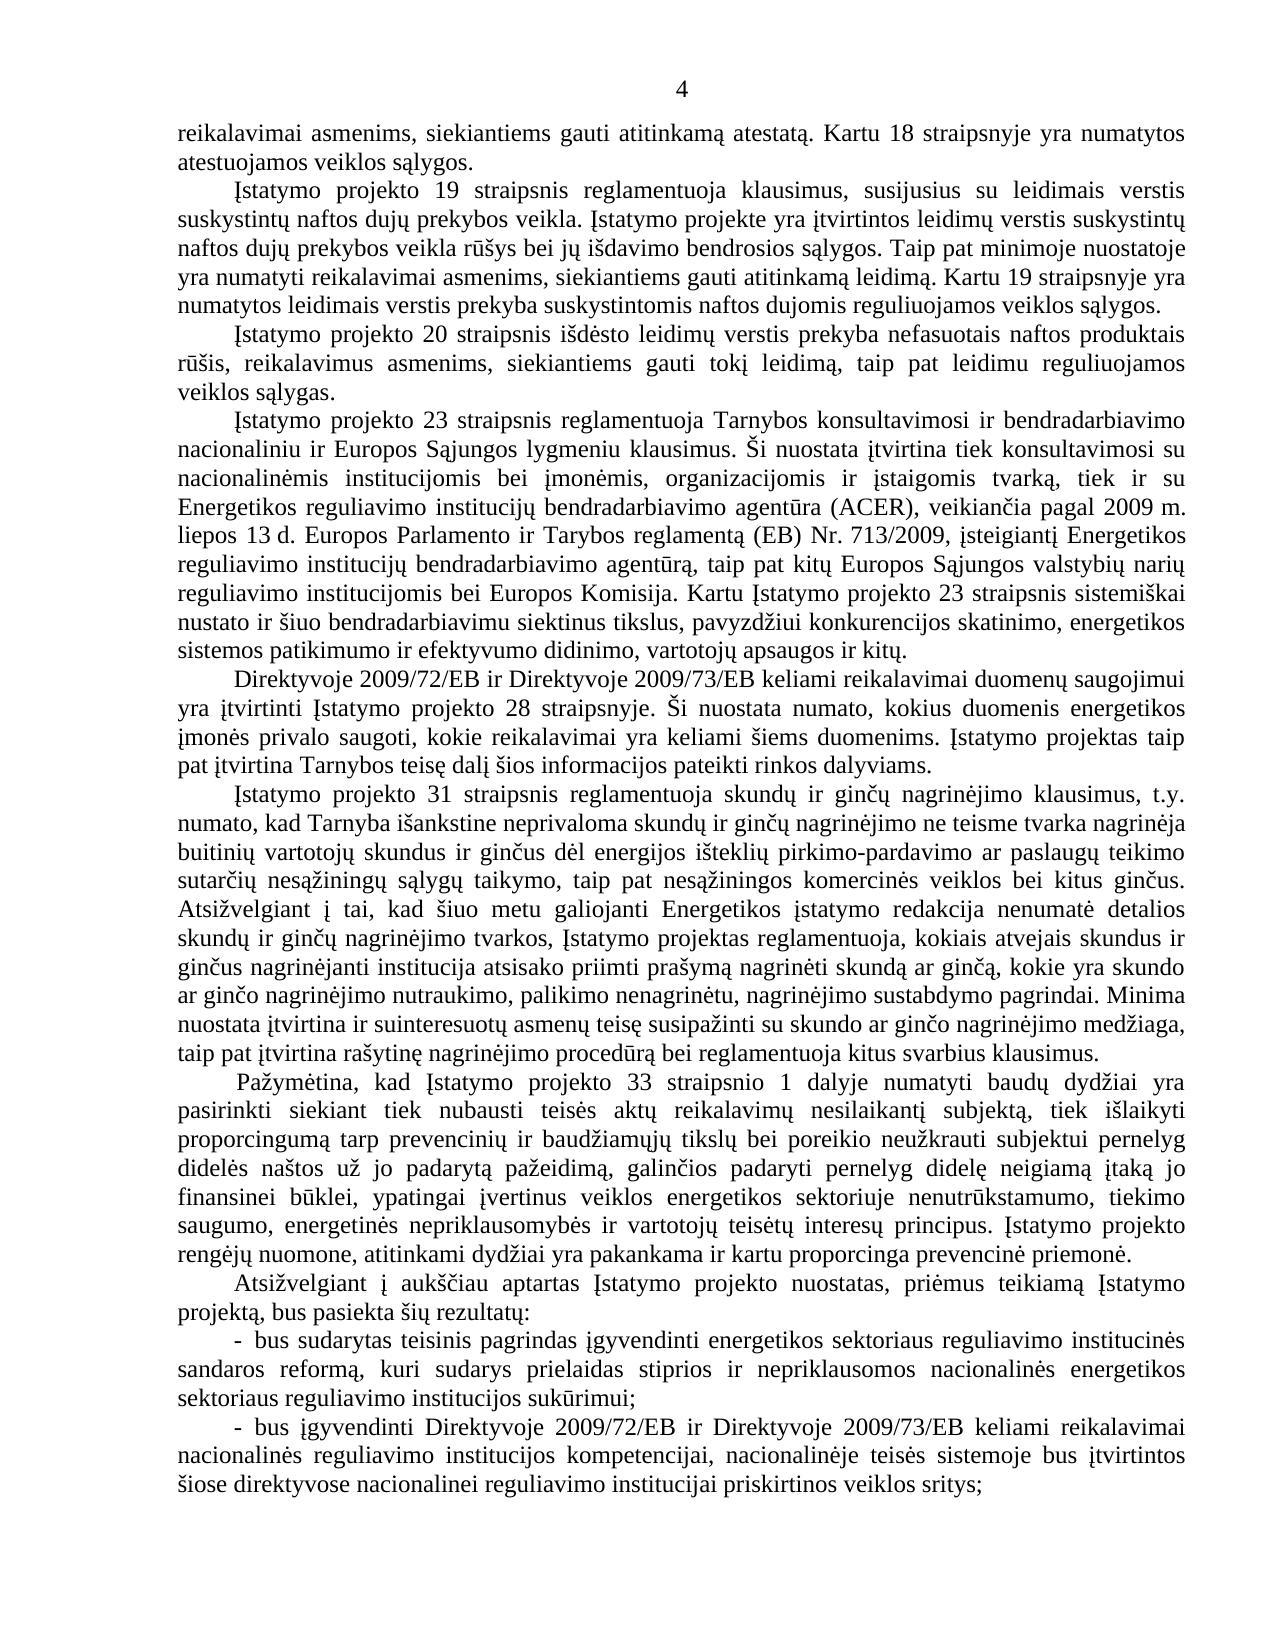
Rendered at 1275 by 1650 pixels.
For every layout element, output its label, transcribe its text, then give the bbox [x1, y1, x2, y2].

text Įstatymo projekto 31 straipsnis reglamentuoja skundų ir ginčų nagrinėjimo klausimus, t.y. numato, kad Tarnyba išankstine neprivaloma skundų ir ginčų nagrinėjimo ne teisme tvarka nagrinėja buitinių vartotojų skundus ir ginčus dėl energijos išteklių pirkimo-pardavimo ar paslaugų teikimo sutarčių nesąžiningų sąlygų taikymo, taip pat nesąžiningos komercinės veiklos bei kitus ginčus. Atsižvelgiant į tai, kad šiuo metu galiojanti Energetikos įstatymo redakcija nenumatė detalios skundų ir ginčų nagrinėjimo tvarkos, Įstatymo projektas reglamentuoja, kokiais atvejais skundus ir ginčus nagrinėjanti institucija atsisako priimti prašymą nagrinėti skundą ar ginčą, kokie yra skundo ar ginčo nagrinėjimo nutraukimo, palikimo nenagrinėtu, nagrinėjimo sustabdymo pagrindai. Minima nuostata įtvirtina ir suinteresuotų asmenų teisę susipažinti su skundo ar ginčo nagrinėjimo medžiaga, taip pat įtvirtina rašytinę nagrinėjimo procedūrą bei reglamentuoja kitus svarbius klausimus. [177, 779, 1186, 1067]
text Įstatymo projekto 23 straipsnis reglamentuoja Tarnybos konsultavimosi ir bendradarbiavimo nacionaliniu ir Europos Sąjungos lygmeniu klausimus. Ši nuostata įtvirtina tiek konsultavimosi su nacionalinėmis institucijomis bei įmonėmis, organizacijomis ir įstaigomis tvarką, tiek ir su Energetikos reguliavimo institucijų bendradarbiavimo agentūra (ACER), veikiančia pagal 2009 m. liepos 13 d. Europos Parlamento ir Tarybos reglamentą (EB) Nr. 713/2009, įsteigiantį Energetikos reguliavimo institucijų bendradarbiavimo agentūrą, taip pat kitų Europos Sąjungos valstybių narių reguliavimo institucijomis bei Europos Komisija. Kartu Įstatymo projekto 23 straipsnis sistemiškai nustato ir šiuo bendradarbiavimu siektinus tikslus, pavyzdžiui konkurencijos skatinimo, energetikos sistemos patikimumo ir efektyvumo didinimo, vartotojų apsaugos ir kitų. [177, 406, 1186, 664]
text Direktyvoje 2009/72/EB ir Direktyvoje 2009/73/ЕB keliami reikalavimai duomenų saugojimui yra įtvirtinti Įstatymo projekto 28 straipsnyje. Ši nuostata numato, kokius duomenis energetikos įmonės privalo saugoti, kokie reikalavimai yra keliami šiems duomenims. Įstatymo projektas taip pat įtvirtina Tarnybos teisę dalį šios informacijos pateikti rinkos dalyviams. [177, 664, 1186, 779]
text Įstatymo projekto 20 straipsnis išdėsto leidimų verstis prekyba nefasuotais naftos produktais rūšis, reikalavimus asmenims, siekiantiems gauti tokį leidimą, taip pat leidimu reguliuojamos veiklos sąlygas. [177, 319, 1186, 406]
text Įstatymo projekto 19 straipsnis reglamentuoja klausimus, susijusius su leidimais verstis suskystintų naftos dujų prekybos veikla. Įstatymo projekte yra įtvirtintos leidimų verstis suskystintų naftos dujų prekybos veikla rūšys bei jų išdavimo bendrosios sąlygos. Taip pat minimoje nuostatoje yra numatyti reikalavimai asmenims, siekiantiems gauti atitinkamą leidimą. Kartu 19 straipsnyje yra numatytos leidimais verstis prekyba suskystintomis naftos dujomis reguliuojamos veiklos sąlygos. [177, 176, 1186, 319]
text Pažymėtina, kad Įstatymo projekto 33 straipsnio 1 dalyje numatyti baudų dydžiai yra pasirinkti siekiant tiek nubausti teisės aktų reikalavimų nesilaikantį subjektą, tiek išlaikyti proporcingumą tarp prevencinių ir baudžiamųjų tikslų bei poreikio neužkrauti subjektui pernelyg didelės naštos už jo padarytą pažeidimą, galinčios padaryti pernelyg didelę neigiamą įtaką jo finansinei būklei, ypatingai įvertinus veiklos energetikos sektoriuje nenutrūkstamumo, tiekimo saugumo, energetinės nepriklausomybės ir vartotojų teisėtų interesų principus. Įstatymo projekto rengėjų nuomone, atitinkami dydžiai yra pakankama ir kartu proporcinga prevencinė priemonė. [177, 1067, 1186, 1268]
text - bus sudarytas teisinis pagrindas įgyvendinti energetikos sektoriaus reguliavimo institucinės sandaros reformą, kuri sudarys prielaidas stiprios ir nepriklausomos nacionalinės energetikos sektoriaus reguliavimo institucijos sukūrimui; [177, 1326, 1186, 1412]
text Atsižvelgiant į aukščiau aptartas Įstatymo projekto nuostatas, priėmus teikiamą Įstatymo projektą, bus pasiekta šių rezultatų: [177, 1268, 1186, 1326]
text reikalavimai asmenims, siekiantiems gauti atitinkamą atestatą. Kartu 18 straipsnyje yra numatytos atestuojamos veiklos sąlygos. [177, 118, 1186, 176]
text - bus įgyvendinti Direktyvoje 2009/72/EB ir Direktyvoje 2009/73/ЕB keliami reikalavimai nacionalinės reguliavimo institucijos kompetencijai, nacionalinėje teisės sistemoje bus įtvirtintos šiose direktyvose nacionalinei reguliavimo institucijai priskirtinos veiklos sritys; [177, 1412, 1186, 1498]
